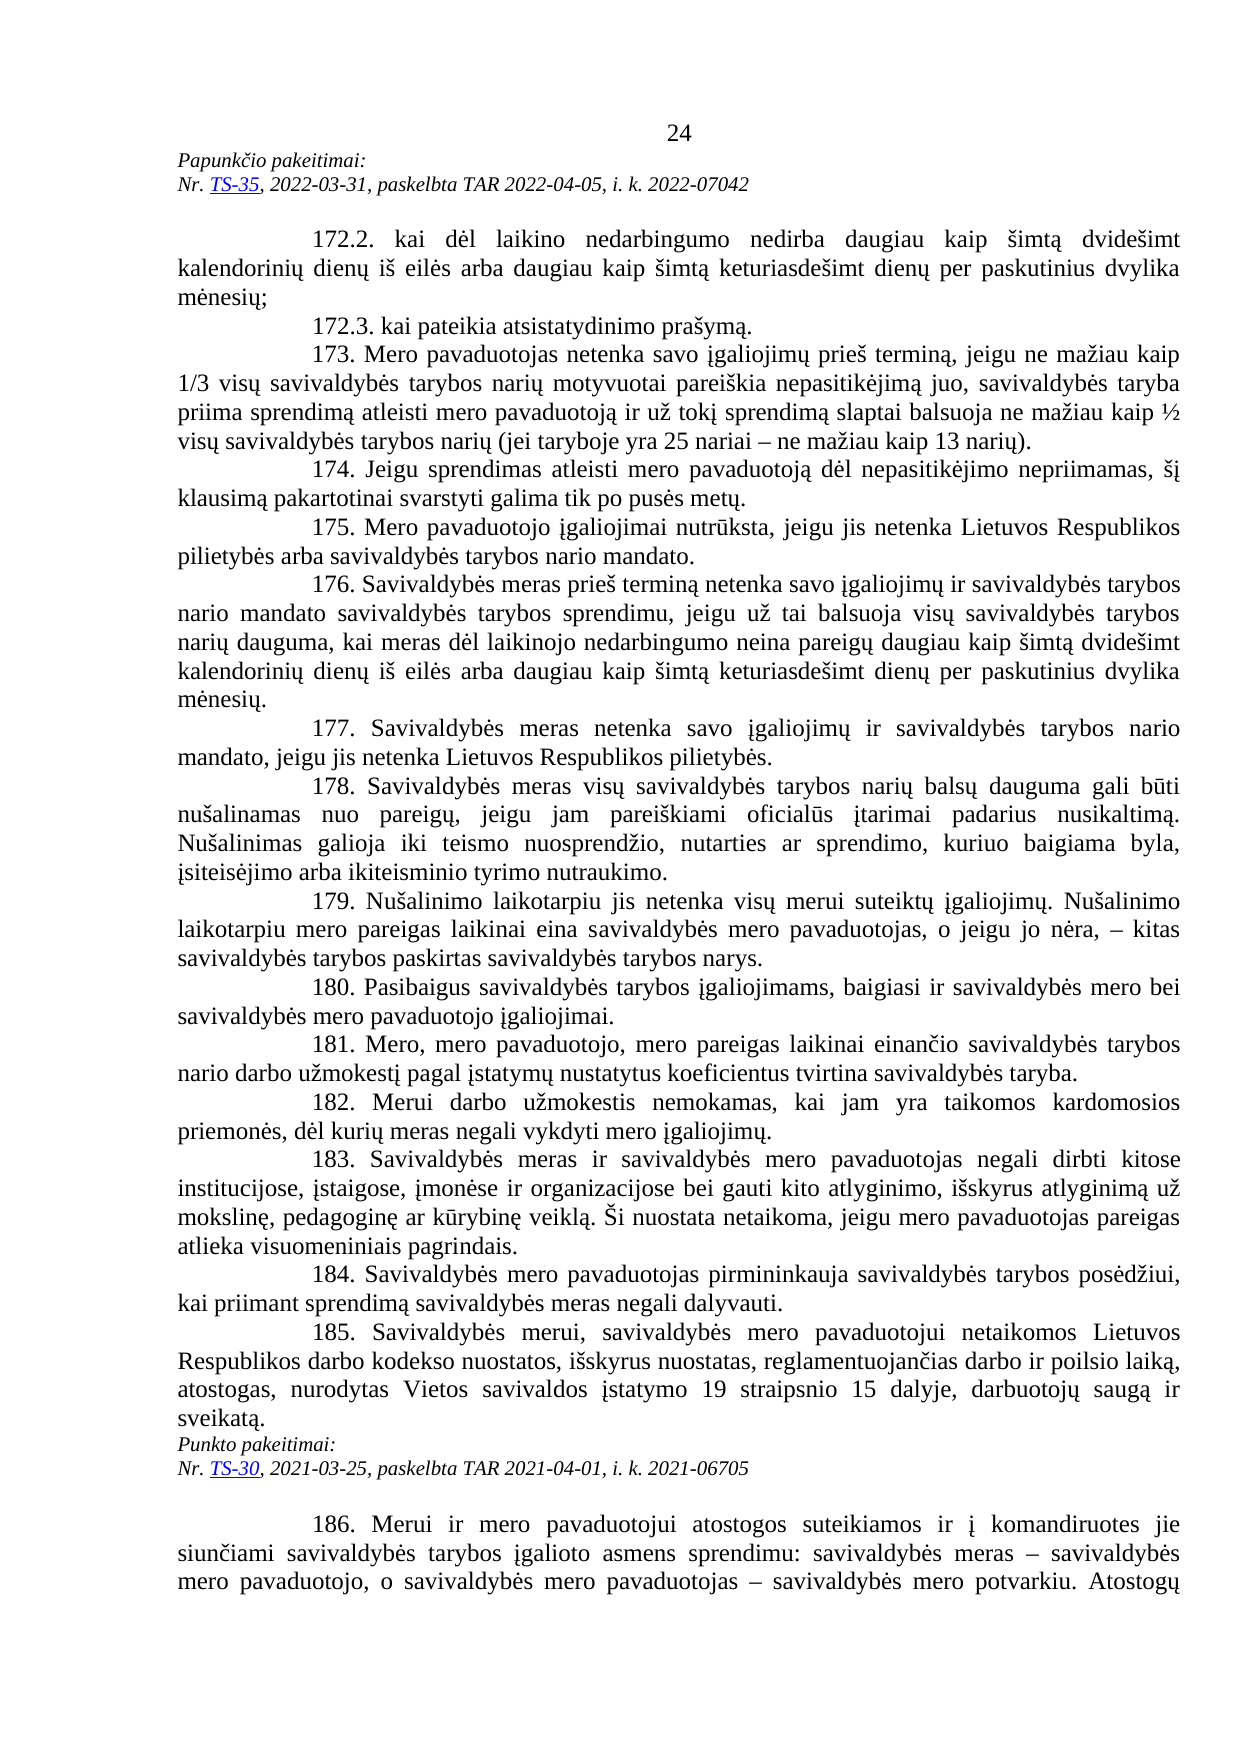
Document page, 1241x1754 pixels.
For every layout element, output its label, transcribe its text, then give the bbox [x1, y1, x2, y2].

text 181. Mero, mero pavaduotojo, mero pareigas laikinai einančio savivaldybės tarybos nario darbo užmokestį pagal įstatymų nustatytus koeficientus tvirtina savivaldybės taryba. [177, 1029, 1181, 1087]
text 178. Savivaldybės meras visų savivaldybės tarybos narių balsų dauguma gali būti nušalinamas nuo pareigų, jeigu jam pareiškiami oficialūs įtarimai padarius nusikaltimą. Nušalinimas galioja iki teismo nuosprendžio, nutarties ar sprendimo, kuriuo baigiama byla, įsiteisėjimo arba ikiteisminio tyrimo nutraukimo. [177, 771, 1181, 886]
text 172.2. kai dėl laikino nedarbingumo nedirba daugiau kaip šimtą dvidešimt kalendorinių dienų iš eilės arba daugiau kaip šimtą keturiasdešimt dienų per paskutinius dvylika mėnesių; [177, 224, 1181, 311]
text 172.3. kai pateikia atsistatydinimo prašymą. [177, 311, 1181, 339]
text Papunkčio pakeitimai: [177, 148, 1181, 172]
text 177. Savivaldybės meras netenka savo įgaliojimų ir savivaldybės tarybos nario mandato, jeigu jis netenka Lietuvos Respublikos pilietybės. [177, 713, 1181, 771]
text 186. Merui ir mero pavaduotojui atostogos suteikiamos ir į komandiruotes jie siunčiami savivaldybės tarybos įgalioto asmens sprendimu: savivaldybės meras – savivaldybės mero pavaduotojo, o savivaldybės mero pavaduotojas – savivaldybės mero potvarkiu. Atostogų [177, 1509, 1181, 1595]
text 180. Pasibaigus savivaldybės tarybos įgaliojimams, baigiasi ir savivaldybės mero bei savivaldybės mero pavaduotojo įgaliojimai. [177, 972, 1181, 1029]
text 185. Savivaldybės merui, savivaldybės mero pavaduotojui netaikomos Lietuvos Respublikos darbo kodekso nuostatos, išskyrus nuostatas, reglamentuojančias darbo ir poilsio laiką, atostogas, nurodytas Vietos savivaldos įstatymo 19 straipsnio 15 dalyje, darbuotojų saugą ir sveikatą. [177, 1317, 1181, 1432]
text 175. Mero pavaduotojo įgaliojimai nutrūksta, jeigu jis netenka Lietuvos Respublikos pilietybės arba savivaldybės tarybos nario mandato. [177, 512, 1181, 569]
text 182. Merui darbo užmokestis nemokamas, kai jam yra taikomos kardomosios priemonės, dėl kurių meras negali vykdyti mero įgaliojimų. [177, 1087, 1181, 1144]
text 183. Savivaldybės meras ir savivaldybės mero pavaduotojas negali dirbti kitose institucijose, įstaigose, įmonėse ir organizacijose bei gauti kito atlyginimo, išskyrus atlyginimą už mokslinę, pedagoginę ar kūrybinę veiklą. Ši nuostata netaikoma, jeigu mero pavaduotojas pareigas atlieka visuomeniniais pagrindais. [177, 1144, 1181, 1259]
text 173. Mero pavaduotojas netenka savo įgaliojimų prieš terminą, jeigu ne mažiau kaip 1/3 visų savivaldybės tarybos narių motyvuotai pareiškia nepasitikėjimą juo, savivaldybės taryba priima sprendimą atleisti mero pavaduotoją ir už tokį sprendimą slaptai balsuoja ne mažiau kaip ½ visų savivaldybės tarybos narių (jei taryboje yra 25 nariai – ne mažiau kaip 13 narių). [177, 339, 1181, 454]
text Nr. TS-35, 2022-03-31, paskelbta TAR 2022-04-05, i. k. 2022-07042 [177, 172, 1181, 196]
text 179. Nušalinimo laikotarpiu jis netenka visų merui suteiktų įgaliojimų. Nušalinimo laikotarpiu mero pareigas laikinai eina savivaldybės mero pavaduotojas, o jeigu jo nėra, – kitas savivaldybės tarybos paskirtas savivaldybės tarybos narys. [177, 886, 1181, 972]
text Nr. TS-30, 2021-03-25, paskelbta TAR 2021-04-01, i. k. 2021-06705 [177, 1456, 1181, 1480]
text 174. Jeigu sprendimas atleisti mero pavaduotoją dėl nepasitikėjimo nepriimamas, šį klausimą pakartotinai svarstyti galima tik po pusės metų. [177, 454, 1181, 512]
text Punkto pakeitimai: [177, 1432, 1181, 1456]
text 184. Savivaldybės mero pavaduotojas pirmininkauja savivaldybės tarybos posėdžiui, kai priimant sprendimą savivaldybės meras negali dalyvauti. [177, 1259, 1181, 1317]
text 176. Savivaldybės meras prieš terminą netenka savo įgaliojimų ir savivaldybės tarybos nario mandato savivaldybės tarybos sprendimu, jeigu už tai balsuoja visų savivaldybės tarybos narių dauguma, kai meras dėl laikinojo nedarbingumo neina pareigų daugiau kaip šimtą dvidešimt kalendorinių dienų iš eilės arba daugiau kaip šimtą keturiasdešimt dienų per paskutinius dvylika mėnesių. [177, 569, 1181, 713]
